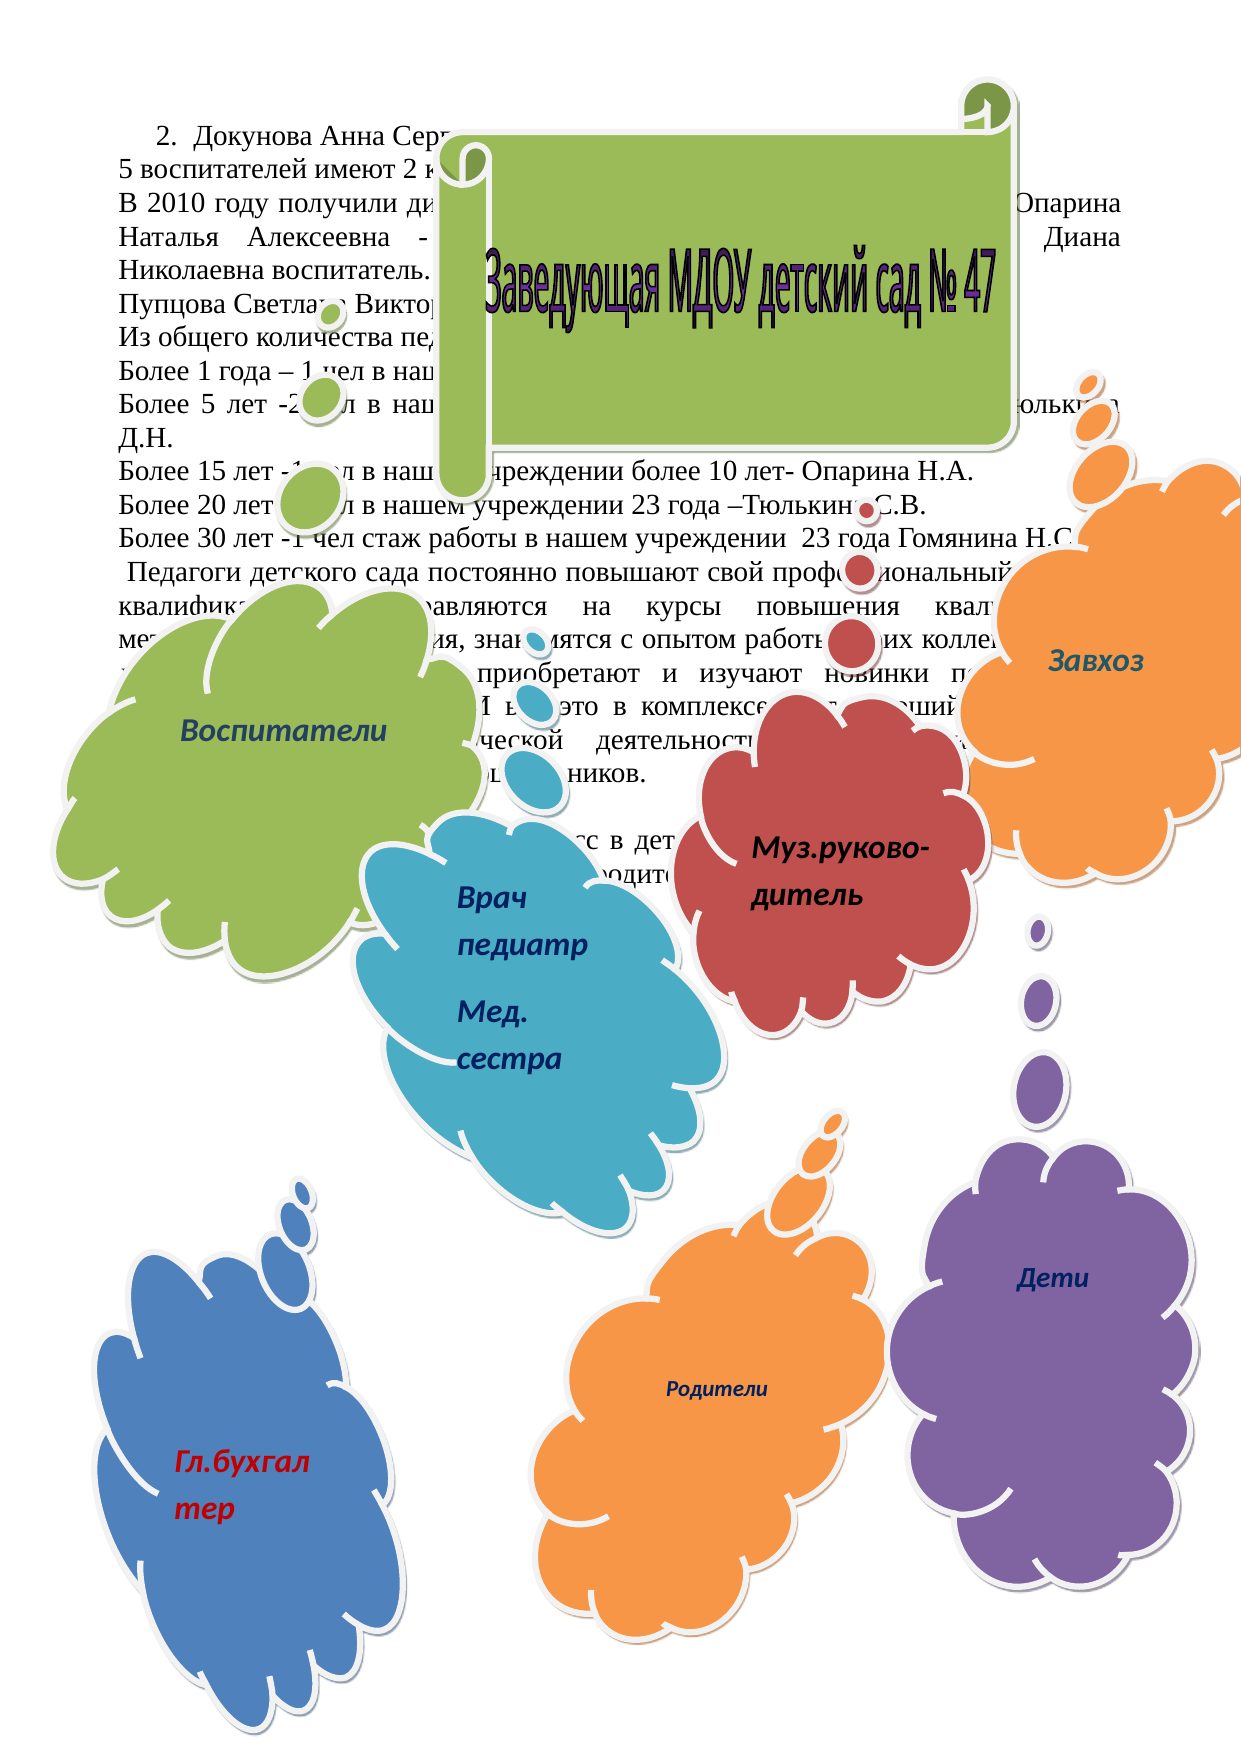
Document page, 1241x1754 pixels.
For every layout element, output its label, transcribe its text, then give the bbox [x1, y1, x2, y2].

text Более 5 лет -2 чел в нашем учреждении более 5 лет-Пупцова С.В., Тюлькина Д.Н. [118, 386, 433, 453]
text Более 30 лет -1 чел стаж работы в нашем учреждении 23 года Гомянина Н.С. [118, 521, 1078, 554]
text Более 15 лет -1 чел в нашем учреждении более 10 лет- Опарина Н.А. [118, 453, 435, 487]
text Более 20 лет -1 чел в нашем учреждении 23 года –Тюлькина С.В. [341, 487, 1083, 521]
text В 2010 году получили диплом о высшем педагогическом образовании Опарина Наталья Алексеевна - музыкальный руководитель и Тюлькина Диана Николаевна воспитатель. [118, 185, 433, 286]
text 5 воспитателей имеют 2 квалификационную категорию. [1020, 152, 1122, 185]
list Докунова Анна Сергеевна [156, 118, 958, 152]
text Более 20 лет -1 чел в нашем учреждении 23 года –Тюлькина С.В. [118, 487, 277, 521]
text Более 15 лет -1 чел в нашем учреждении более 10 лет- Опарина Н.А. [493, 453, 1081, 487]
text Более 5 лет -2 чел в нашем учреждении более 5 лет-Пупцова С.В., Тюлькина Д.Н. [1000, 386, 1082, 453]
text Из общего количества педагогов имеют стаж работы [1020, 319, 1122, 353]
text Более 1 года – 1 чел в нашем учреждении более 1 год-Докунова А.С. [118, 353, 433, 386]
text 5 воспитателей имеют 2 квалификационную категорию. [118, 152, 433, 185]
text Пупцова Светлана Викторовна студентка 3 курса ЯГПУ им. Ушинского. [118, 286, 433, 319]
text Педагоги детского сада постоянно повышают свой профессиональный уровень квалификации, направляются на курсы повышения квалификации, методические объединения, знакомятся с опытом работы своих коллег и других дошкольных учреждений, приобретают и изучают новинки периодики и методической литературы. И все это в комплексе дает хороший результат в организации их педагогической деятельности и улучшении качества образования и воспитания дошкольников. [118, 554, 1027, 789]
text Из общего количества педагогов имеют стаж работы [118, 319, 433, 353]
text Пупцова Светлана Викторовна студентка 3 курса ЯГПУ им. Ушинского. [1020, 286, 1122, 319]
text Весь учебно-воспитательный процесс в детском саду осуществлялся в тесном контакте администрации, педагогов и родителей. [976, 856, 1052, 889]
text Весь учебно-воспитательный процесс в детском саду осуществлялся в тесном контакте администрации, педагогов и родителей. [557, 822, 685, 889]
text Более 1 года – 1 чел в нашем учреждении более 1 год-Докунова А.С. [1020, 353, 1122, 386]
list [1020, 118, 1122, 152]
text В 2010 году получили диплом о высшем педагогическом образовании Опарина Наталья Алексеевна - музыкальный руководитель и Тюлькина Диана Николаевна воспитатель. [1020, 185, 1122, 286]
